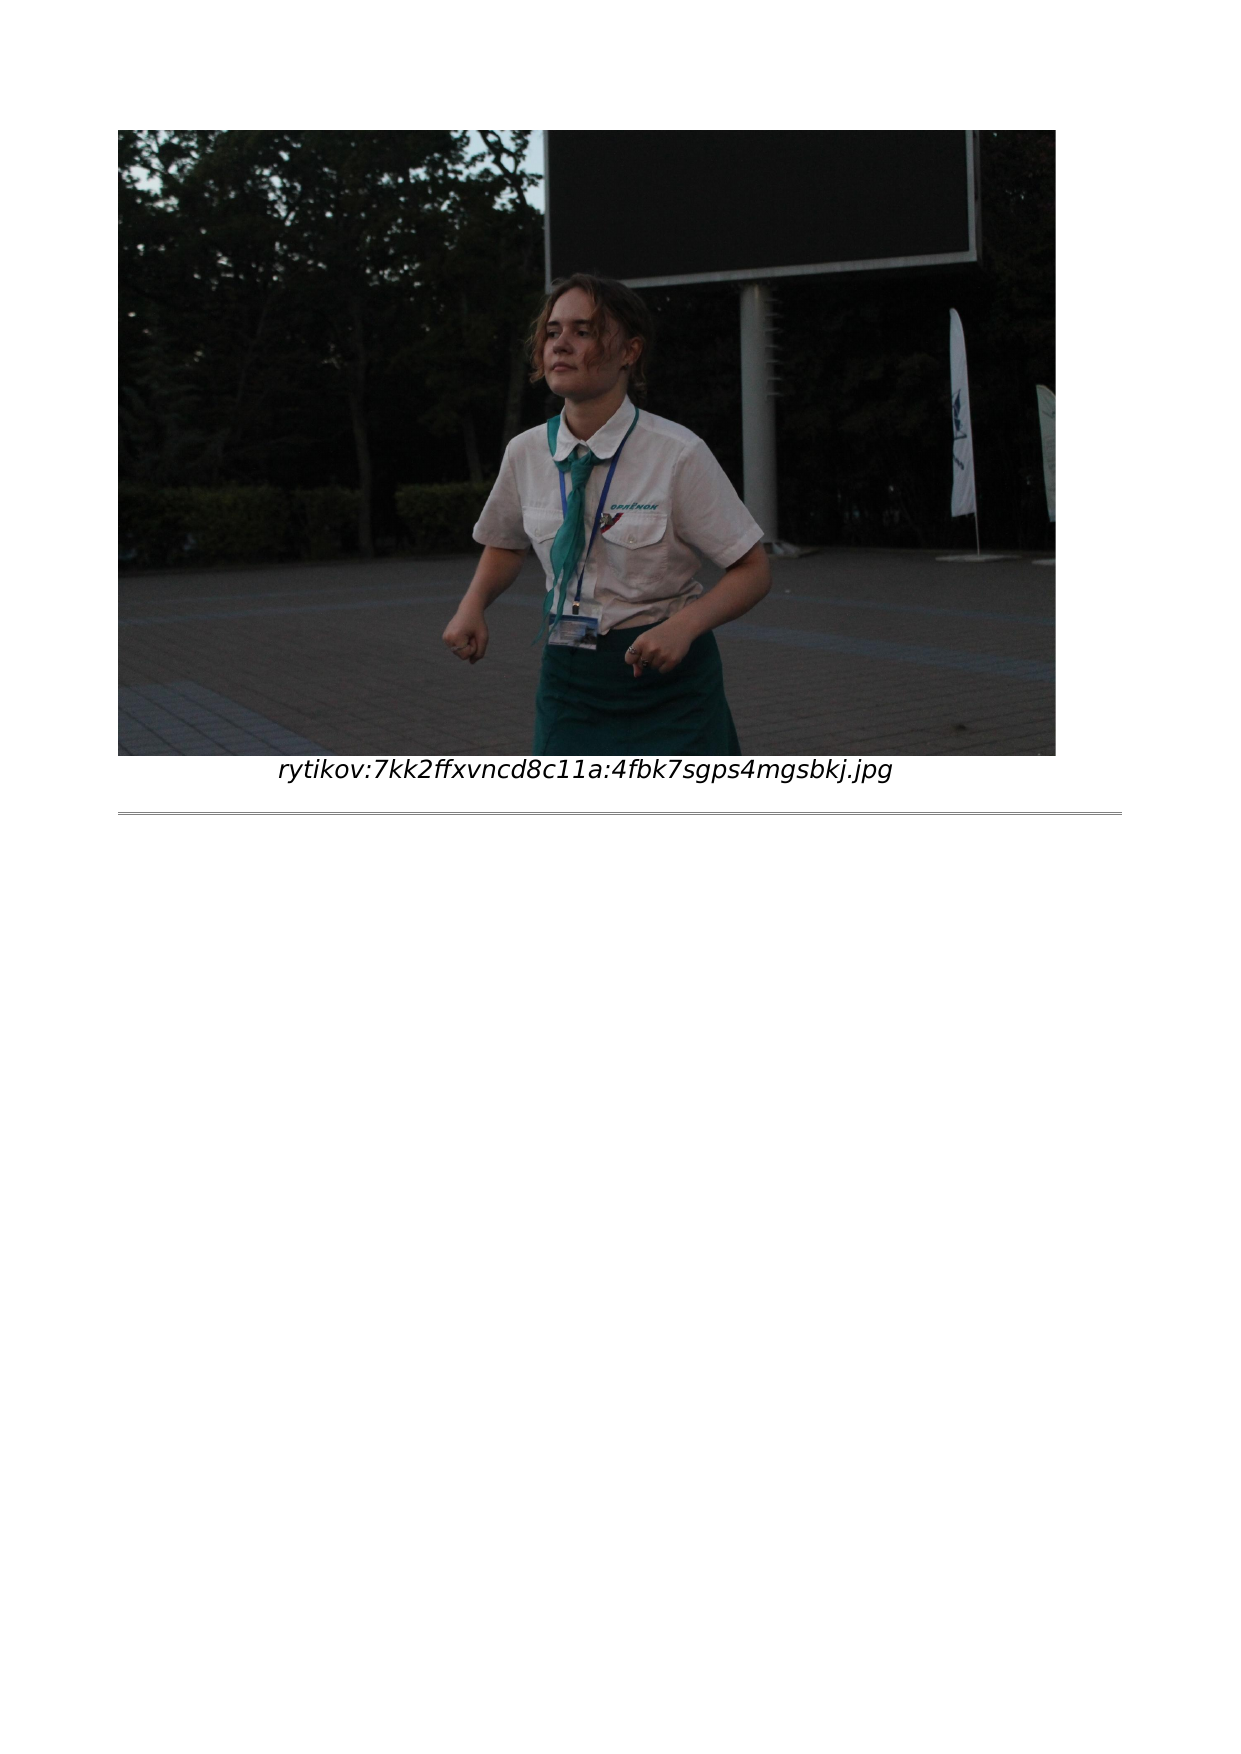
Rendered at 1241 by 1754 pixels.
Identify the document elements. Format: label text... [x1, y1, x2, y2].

picture [118, 130, 1056, 756]
text rytikov:7kk2ffxvncd8c11a:4fbk7sgps4mgsbkj.jpg [118, 756, 1056, 785]
